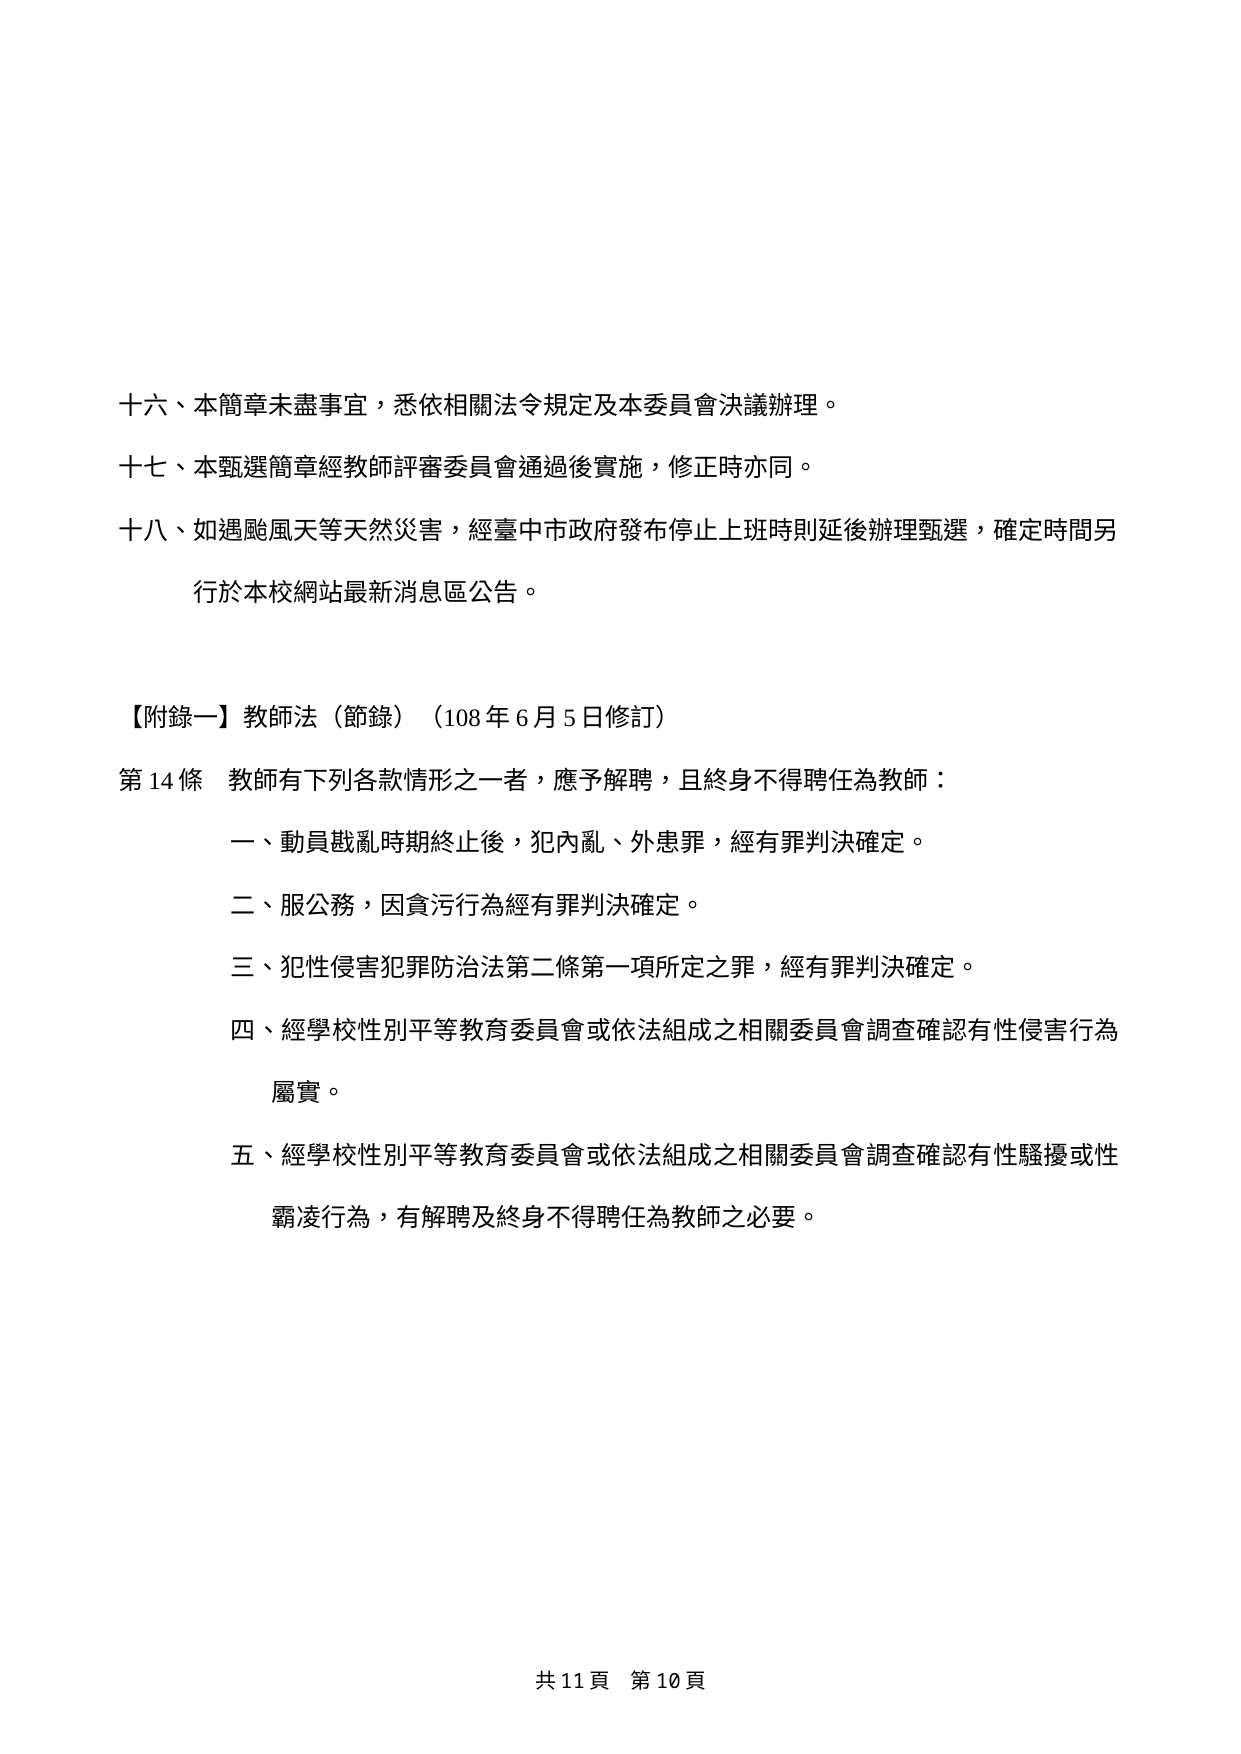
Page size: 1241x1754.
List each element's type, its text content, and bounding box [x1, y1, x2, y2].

text 第14條 教師有下列各款情形之一者，應予解聘，且終身不得聘任為教師： [118, 737, 1122, 799]
text 十八、如遇颱風天等天然災害，經臺中市政府發布停止上班時則延後辦理甄選，確定時間另行於本校網站最新消息區公告。 [118, 487, 1122, 612]
text 二、服公務，因貪污行為經有罪判決確定。 [230, 862, 1122, 924]
text 十七、本甄選簡章經教師評審委員會通過後實施，修正時亦同。 [118, 424, 1122, 487]
text 十六、本簡章未盡事宜，悉依相關法令規定及本委員會決議辦理。 [118, 362, 1122, 424]
text 四、經學校性別平等教育委員會或依法組成之相關委員會調查確認有性侵害行為屬實。 [230, 987, 1122, 1112]
text 三、犯性侵害犯罪防治法第二條第一項所定之罪，經有罪判決確定。 [230, 924, 1122, 987]
text 【附錄一】教師法（節錄）（108年6月5日修訂） [118, 674, 1122, 737]
text 五、經學校性別平等教育委員會或依法組成之相關委員會調查確認有性騷擾或性霸凌行為，有解聘及終身不得聘任為教師之必要。 [230, 1112, 1122, 1237]
text 一、動員戡亂時期終止後，犯內亂、外患罪，經有罪判決確定。 [230, 799, 1122, 862]
